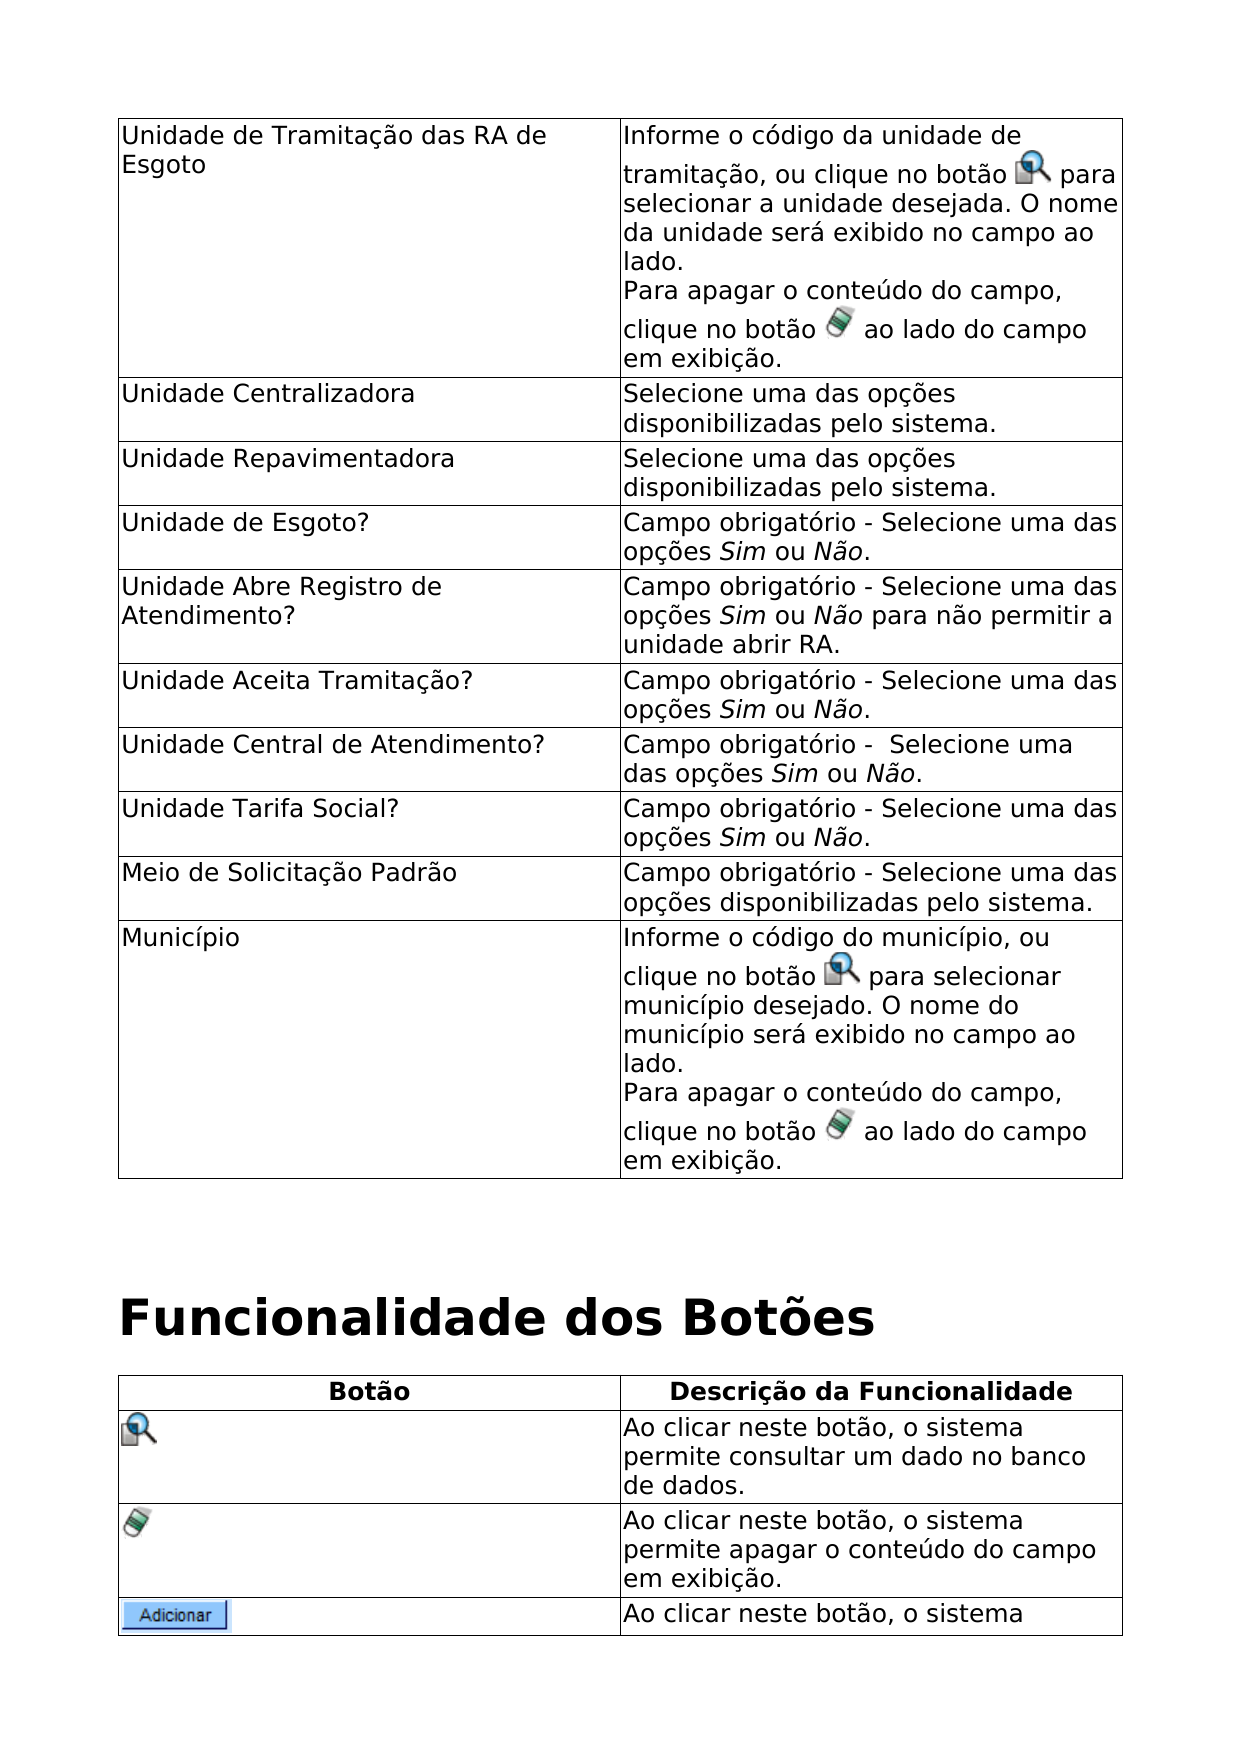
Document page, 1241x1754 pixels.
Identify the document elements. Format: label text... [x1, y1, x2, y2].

table_cell Campo obrigatório - Selecione uma das opções Sim ou Não. [621, 664, 1122, 727]
table_cell Ao clicar neste botão, o sistema permite consultar um dado no banco de dados. [621, 1411, 1122, 1503]
table_cell Unidade de Esgoto? [119, 506, 620, 569]
table_cell Campo obrigatório - Selecione uma das opções Sim ou Não. [621, 728, 1122, 791]
table_cell Ao clicar neste botão, o sistema [621, 1598, 1122, 1635]
table_cell Campo obrigatório - Selecione uma das opções disponibilizadas pelo sistema. [621, 857, 1122, 920]
table_cell Selecione uma das opções disponibilizadas pelo sistema. [621, 442, 1122, 505]
picture [121, 1599, 232, 1633]
table_cell Campo obrigatório - Selecione uma das opções Sim ou Não. [621, 792, 1122, 856]
picture [824, 1107, 856, 1141]
table_cell Informe o código da unidade de tramitação, ou clique no botão para selecionar a unidade desejada. O nome da unidade será exibido no campo ao lado. Para apagar o conteúdo do campo, clique no botão ao lado do campo em exibição. [621, 119, 1122, 377]
table_cell Município [119, 921, 620, 1178]
table_cell Unidade Abre Registro de Atendimento? [119, 570, 620, 663]
table_cell Campo obrigatório - Selecione uma das opções Sim ou Não para não permitir a unidade abrir RA. [621, 570, 1122, 663]
table_header Descrição da Funcionalidade [621, 1376, 1122, 1410]
table_cell [119, 1598, 620, 1635]
table_cell Selecione uma das opções disponibilizadas pelo sistema. [621, 378, 1122, 441]
picture [824, 952, 861, 985]
table_cell Meio de Solicitação Padrão [119, 857, 620, 920]
subtitle Funcionalidade dos Botões [118, 1289, 1122, 1347]
table_cell Campo obrigatório - Selecione uma das opções Sim ou Não. [621, 506, 1122, 569]
table_cell Informe o código do município, ou clique no botão para selecionar município desejado. O nome do município será exibido no campo ao lado. Para apagar o conteúdo do campo, clique no botão ao lado do campo em exibição. [621, 921, 1122, 1178]
table_cell [119, 1411, 620, 1503]
table_cell Unidade Centralizadora [119, 378, 620, 441]
table_cell Unidade Central de Atendimento? [119, 728, 620, 791]
table_cell Unidade Repavimentadora [119, 442, 620, 505]
table_header Botão [119, 1376, 620, 1410]
table_cell [119, 1504, 620, 1597]
table_cell Ao clicar neste botão, o sistema permite apagar o conteúdo do campo em exibição. [621, 1504, 1122, 1597]
table_cell Unidade Tarifa Social? [119, 792, 620, 856]
picture [121, 1506, 153, 1539]
picture [824, 305, 856, 339]
picture [1015, 150, 1052, 184]
picture [121, 1412, 157, 1446]
table_cell Unidade de Tramitação das RA de Esgoto [119, 119, 620, 377]
table_cell Unidade Aceita Tramitação? [119, 664, 620, 727]
